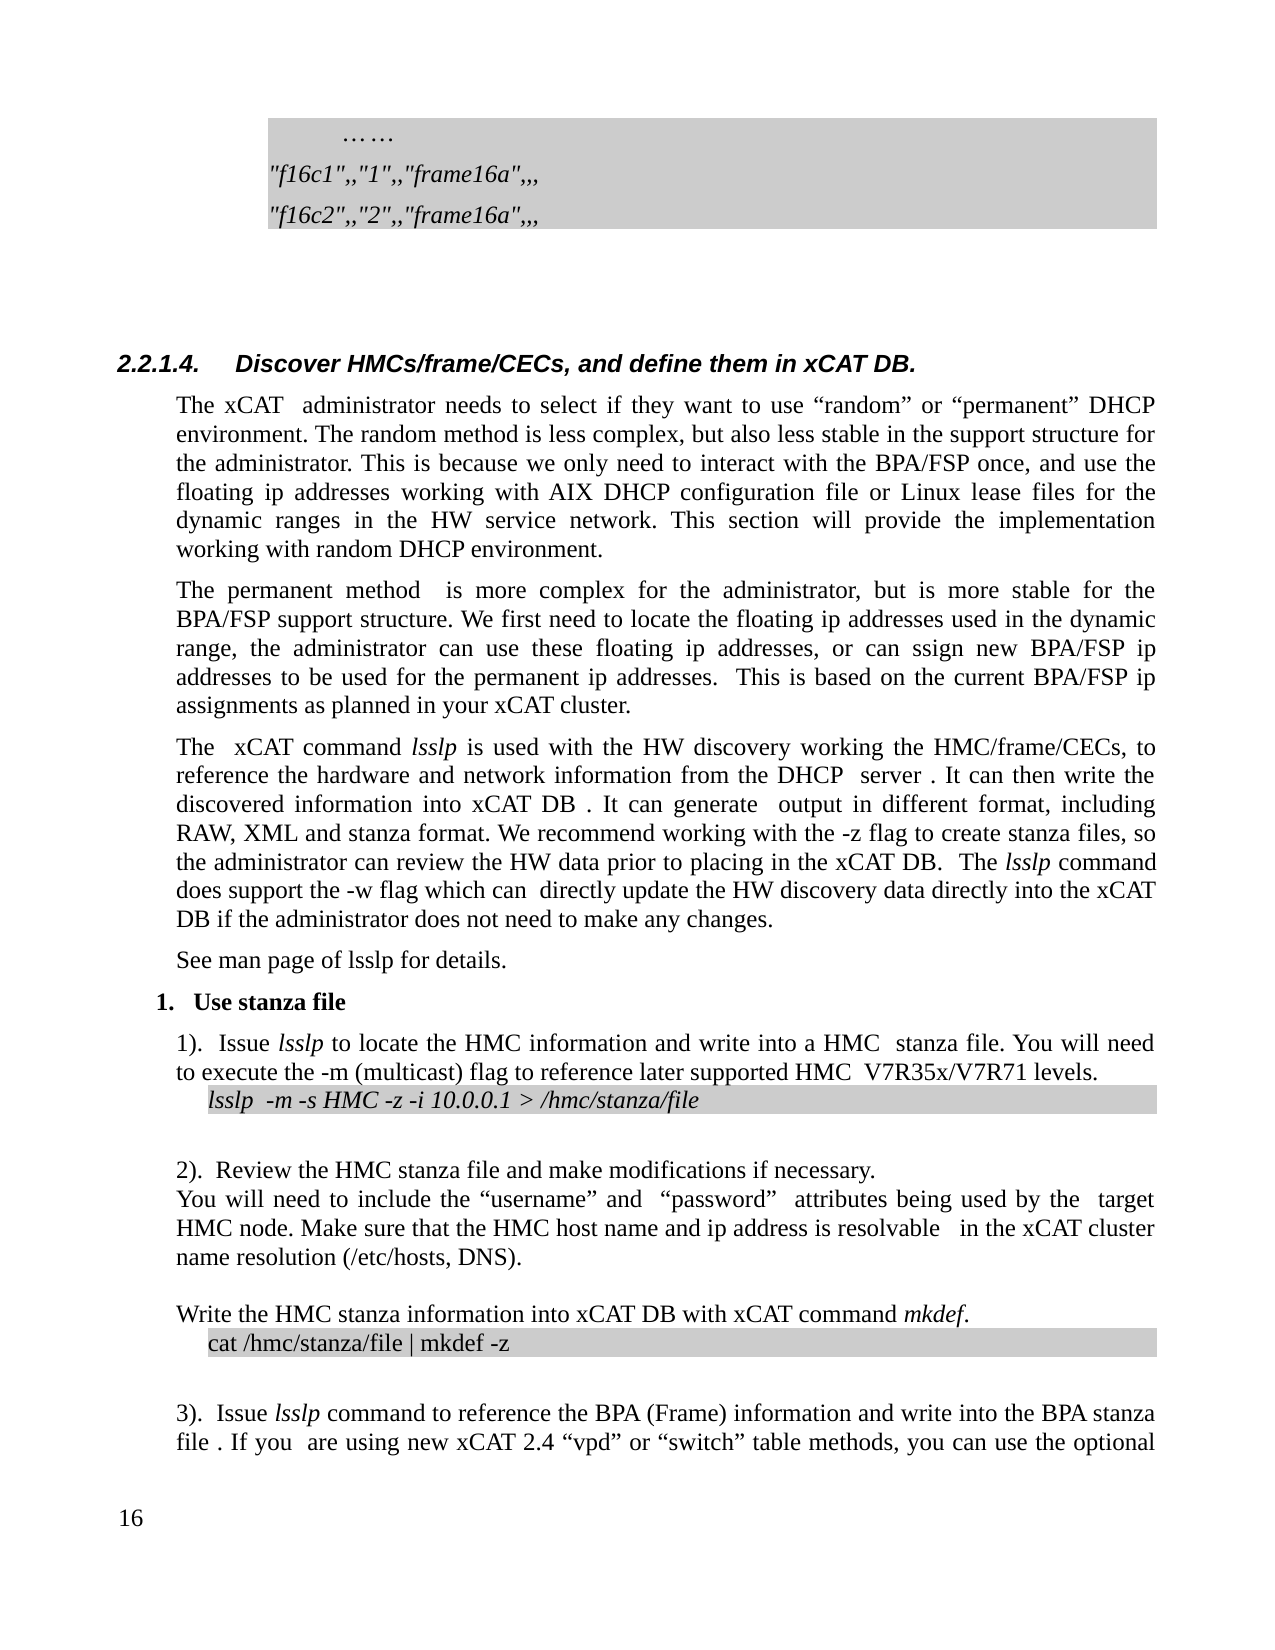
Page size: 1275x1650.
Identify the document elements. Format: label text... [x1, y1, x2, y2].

text The xCAT administrator needs to select if they want to use “random” or “permanent” DHCP environment. The random method is less complex, but also less stable in the support structure for the administrator. This is because we only need to interact with the BPA/FSP once, and use the floating ip addresses working with AIX DHCP configuration file or Linux lease files for the dynamic ranges in the HW service network. This section will provide the implementation working with random DHCP environment. [176, 390, 1157, 563]
text 2). Review the HMC stanza file and make modifications if necessary. [176, 1155, 1157, 1184]
list 1). Issue lsslp to locate the HMC information and write into a HMC stanza file. You will need to execute the -m (multicast) flag to reference later supported HMC V7R35x/V7R71 levels. [176, 1028, 1157, 1085]
text 3). Issue lsslp command to reference the BPA (Frame) information and write into the BPA stanza file . If you are using new xCAT 2.4 “vpd” or “switch” table methods, you can use the optional [176, 1398, 1157, 1455]
text The xCAT command lsslp is used with the HW discovery working the HMC/frame/CECs, to reference the hardware and network information from the DHCP server . It can then write the discovered information into xCAT DB . It can generate output in different format, including RAW, XML and stanza format. We recommend working with the -z flag to create stanza files, so the administrator can review the HW data prior to placing in the xCAT DB. The lsslp command does support the -w flag which can directly update the HW discovery data directly into the xCAT DB if the administrator does not need to make any changes. [176, 732, 1157, 933]
subtitle Discover HMCs/frame/CECs, and define them in xCAT DB. [117, 349, 1157, 378]
text "f16c1",,"1",,"frame16a",,, [268, 159, 1157, 188]
list "f16c2",,"2",,"frame16a",,, [268, 201, 1157, 229]
text Write the HMC stanza information into xCAT DB with xCAT command mkdef. [176, 1299, 1157, 1328]
text You will need to include the “username” and “password” attributes being used by the target HMC node. Make sure that the HMC host name and ip address is resolvable in the xCAT cluster name resolution (/etc/hosts, DNS). [176, 1184, 1157, 1270]
list cat /hmc/stanza/file | mkdef -z [208, 1328, 1157, 1357]
list lsslp -m -s HMC -z -i 10.0.0.1 > /hmc/stanza/file [208, 1085, 1157, 1114]
text The permanent method is more complex for the administrator, but is more stable for the BPA/FSP support structure. We first need to locate the floating ip addresses used in the dynamic range, the administrator can use these floating ip addresses, or can ssign new BPA/FSP ip addresses to be used for the permanent ip addresses. This is based on the current BPA/FSP ip assignments as planned in your xCAT cluster. [176, 575, 1157, 719]
list Use stanza file [156, 987, 1157, 1015]
text See man page of lsslp for details. [176, 945, 1157, 974]
text … … [268, 118, 1157, 147]
